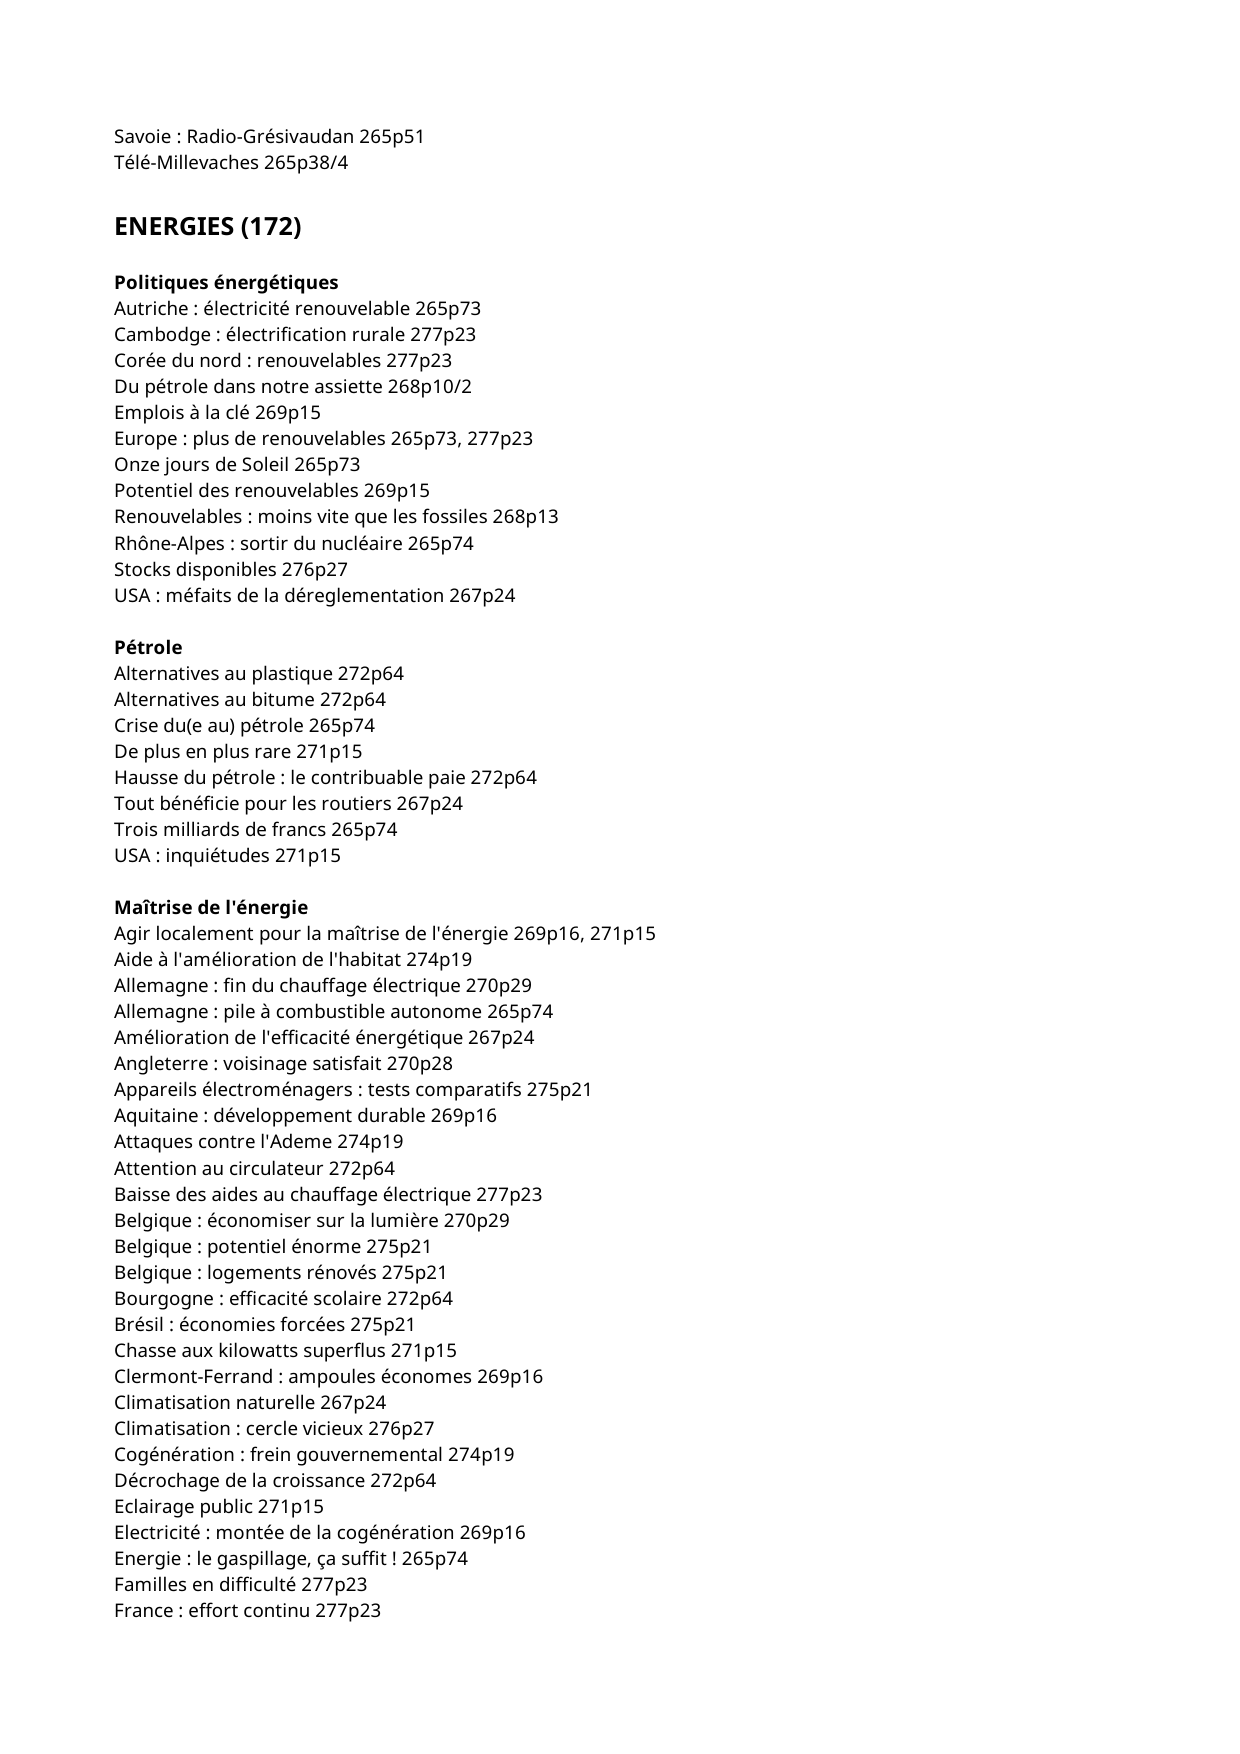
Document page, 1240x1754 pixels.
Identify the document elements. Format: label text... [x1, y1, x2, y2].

text Rhône-Alpes : sortir du nucléaire 265p74 [114, 529, 1126, 555]
text USA : inquiétudes 271p15 [114, 842, 1126, 868]
text Autriche : électricité renouvelable 265p73 [114, 295, 1126, 321]
text Renouvelables : moins vite que les fossiles 268p13 [114, 503, 1126, 529]
text Belgique : logements rénovés 275p21 [114, 1258, 1126, 1284]
text Agir localement pour la maîtrise de l'énergie 269p16, 271p15 [114, 920, 1126, 946]
text Familles en difficulté 277p23 [114, 1571, 1126, 1597]
text Alternatives au plastique 272p64 [114, 659, 1126, 686]
text De plus en plus rare 271p15 [114, 738, 1126, 764]
text Aide à l'amélioration de l'habitat 274p19 [114, 946, 1126, 972]
text Eclairage public 271p15 [114, 1493, 1126, 1519]
text Energie : le gaspillage, ça suffit ! 265p74 [114, 1545, 1126, 1571]
text Attaques contre l'Ademe 274p19 [114, 1128, 1126, 1154]
text Attention au circulateur 272p64 [114, 1154, 1126, 1180]
text Brésil : économies forcées 275p21 [114, 1311, 1126, 1337]
text Bourgogne : efficacité scolaire 272p64 [114, 1284, 1126, 1311]
text Corée du nord : renouvelables 277p23 [114, 347, 1126, 373]
text Alternatives au bitume 272p64 [114, 686, 1126, 712]
text Baisse des aides au chauffage électrique 277p23 [114, 1180, 1126, 1206]
text Tout bénéficie pour les routiers 267p24 [114, 790, 1126, 816]
text ENERGIES (172) [114, 209, 1126, 243]
text Chasse aux kilowatts superflus 271p15 [114, 1337, 1126, 1363]
text Cogénération : frein gouvernemental 274p19 [114, 1441, 1126, 1467]
text Belgique : potentiel énorme 275p21 [114, 1232, 1126, 1258]
text Pétrole [114, 633, 1126, 659]
text Stocks disponibles 276p27 [114, 555, 1126, 581]
text Amélioration de l'efficacité énergétique 267p24 [114, 1024, 1126, 1050]
text Savoie : Radio-Grésivaudan 265p51 [114, 123, 1126, 149]
text Europe : plus de renouvelables 265p73, 277p23 [114, 425, 1126, 451]
text Angleterre : voisinage satisfait 270p28 [114, 1050, 1126, 1076]
text Climatisation : cercle vicieux 276p27 [114, 1415, 1126, 1441]
text Potentiel des renouvelables 269p15 [114, 477, 1126, 503]
text Onze jours de Soleil 265p73 [114, 451, 1126, 477]
text Décrochage de la croissance 272p64 [114, 1467, 1126, 1493]
text Climatisation naturelle 267p24 [114, 1389, 1126, 1415]
text Du pétrole dans notre assiette 268p10/2 [114, 373, 1126, 399]
text Clermont-Ferrand : ampoules économes 269p16 [114, 1363, 1126, 1389]
text Hausse du pétrole : le contribuable paie 272p64 [114, 764, 1126, 790]
text Télé-Millevaches 265p38/4 [114, 149, 1126, 175]
text USA : méfaits de la déreglementation 267p24 [114, 581, 1126, 607]
text Maîtrise de l'énergie [114, 894, 1126, 920]
text Appareils électroménagers : tests comparatifs 275p21 [114, 1076, 1126, 1102]
text Allemagne : pile à combustible autonome 265p74 [114, 998, 1126, 1024]
text France : effort continu 277p23 [114, 1597, 1126, 1623]
text Electricité : montée de la cogénération 269p16 [114, 1519, 1126, 1545]
text Emplois à la clé 269p15 [114, 399, 1126, 425]
text Crise du(e au) pétrole 265p74 [114, 712, 1126, 738]
text Aquitaine : développement durable 269p16 [114, 1102, 1126, 1128]
text Politiques énergétiques [114, 269, 1126, 295]
text Allemagne : fin du chauffage électrique 270p29 [114, 972, 1126, 998]
text Belgique : économiser sur la lumière 270p29 [114, 1206, 1126, 1232]
text Cambodge : électrification rurale 277p23 [114, 321, 1126, 347]
text Trois milliards de francs 265p74 [114, 816, 1126, 842]
